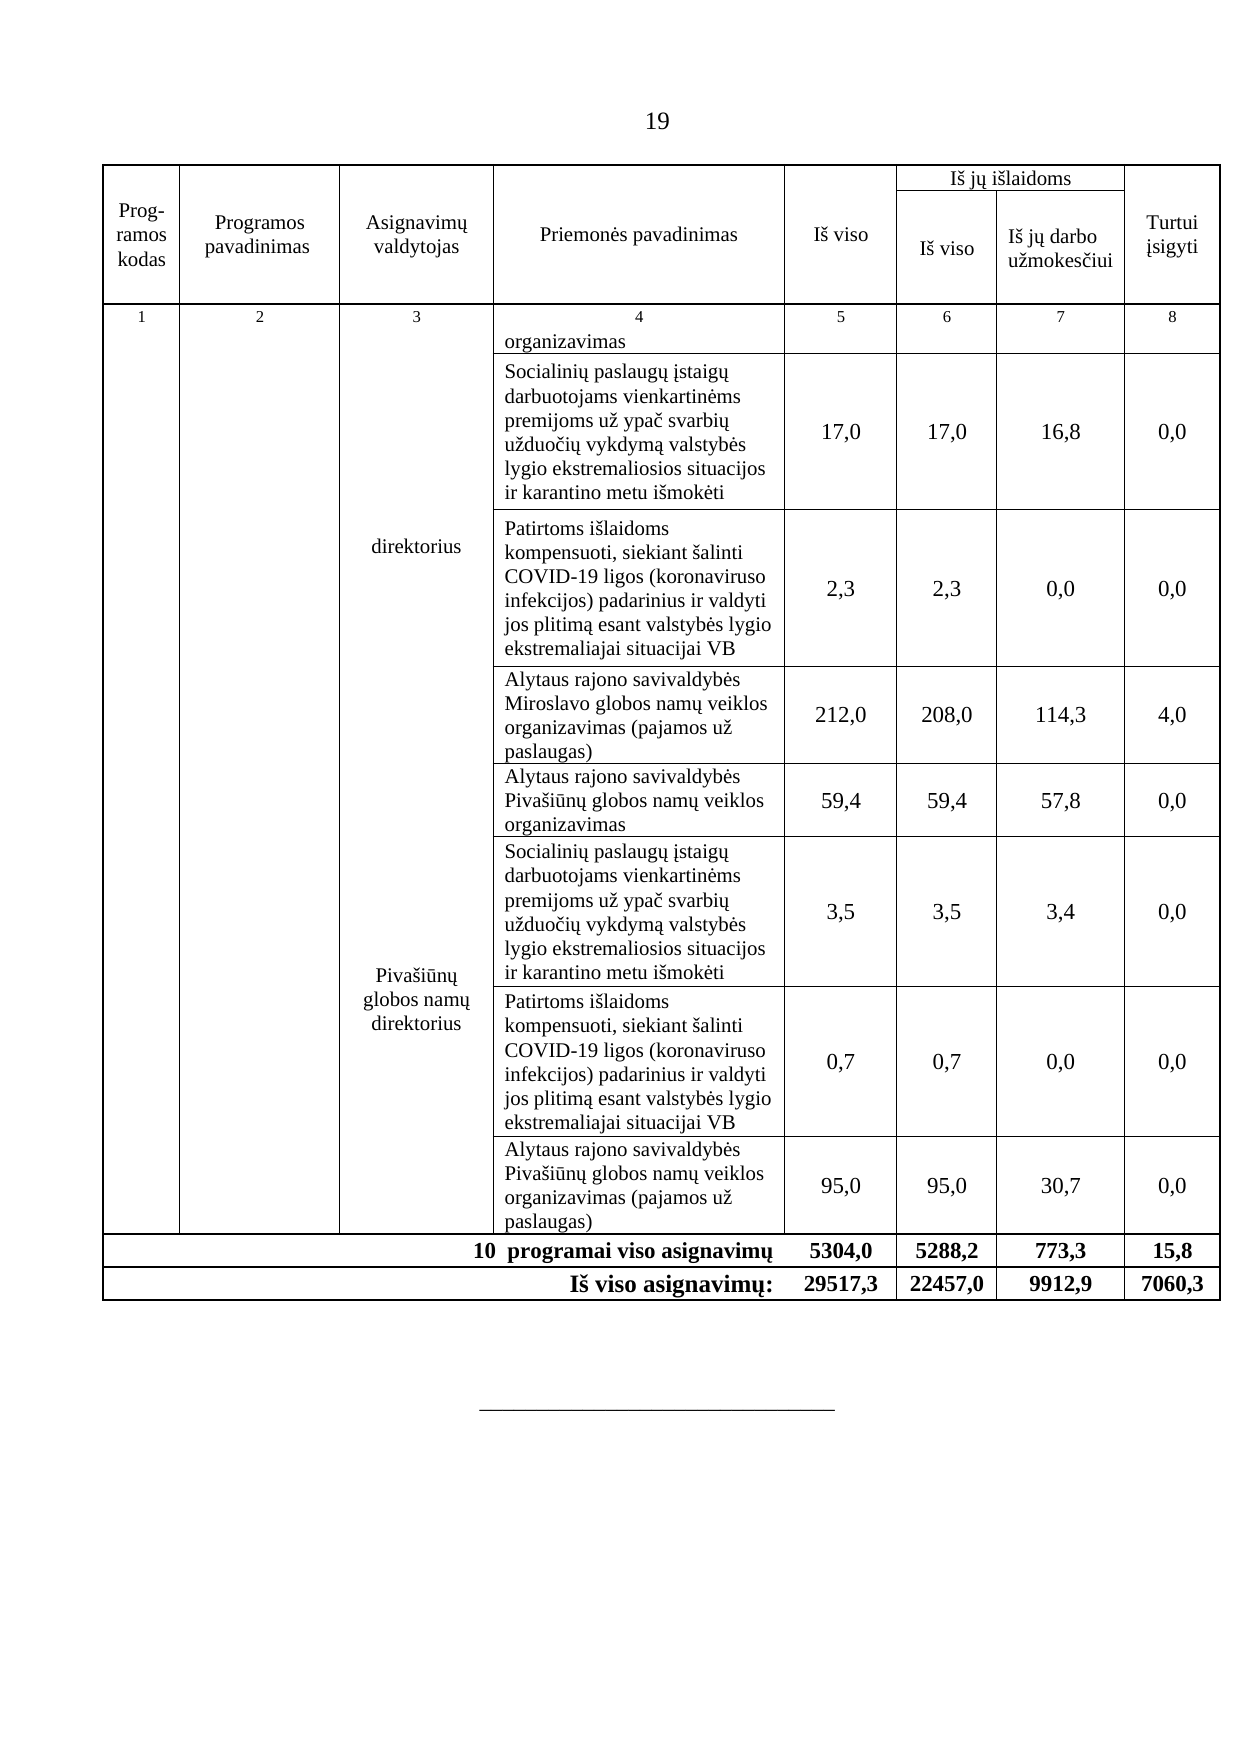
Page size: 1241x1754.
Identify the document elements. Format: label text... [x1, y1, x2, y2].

table_cell 15,8 [1125, 1235, 1219, 1266]
table_cell 5304,0 [785, 1235, 896, 1266]
table_cell [1125, 328, 1219, 353]
table_cell Alytaus rajono savivaldybės Pivašiūnų globos namų veiklos organizavimas [494, 764, 784, 836]
table_cell Socialinių paslaugų įstaigų darbuotojams vienkartinėms premijoms už ypač svarbių užduočių vykdymą valstybės lygio ekstremaliosios situacijos ir karantino metu išmokėti [494, 837, 784, 986]
table_cell 1 [104, 305, 179, 328]
table_cell [997, 328, 1124, 353]
table_cell Patirtoms išlaidoms kompensuoti, siekiant šalinti COVID-19 ligos (koronaviruso infekcijos) padarinius ir valdyti jos plitimą esant valstybės lygio ekstremaliajai situacijai VB [494, 510, 784, 666]
table_cell 2,3 [897, 510, 996, 666]
table_cell 8 [1125, 305, 1219, 328]
table_header Prog-ramos kodas [104, 166, 179, 303]
table_cell [104, 328, 179, 1233]
table_cell 57,8 [997, 764, 1124, 836]
table_cell 59,4 [897, 764, 996, 836]
table_cell 4,0 [1125, 667, 1219, 763]
table_cell 6 [897, 305, 996, 328]
table_cell 0,7 [785, 987, 896, 1136]
table_cell 5288,2 [897, 1235, 996, 1266]
table_header Iš viso [785, 166, 896, 303]
table_cell Alytaus rajono savivaldybės Miroslavo globos namų veiklos organizavimas (pajamos už paslaugas) [494, 667, 784, 763]
table_cell 4 [494, 305, 784, 328]
table_cell 0,0 [997, 510, 1124, 666]
table_cell 7 [997, 305, 1124, 328]
table_cell 0,0 [1125, 837, 1219, 986]
table_cell 208,0 [897, 667, 996, 763]
table_cell 0,0 [1125, 510, 1219, 666]
table_cell 59,4 [785, 764, 896, 836]
table_header Asignavimų valdytojas [340, 166, 493, 303]
table_header Priemonės pavadinimas [494, 166, 784, 303]
table_cell Patirtoms išlaidoms kompensuoti, siekiant šalinti COVID-19 ligos (koronaviruso infekcijos) padarinius ir valdyti jos plitimą esant valstybės lygio ekstremaliajai situacijai VB [494, 987, 784, 1136]
table_cell 7060,3 [1125, 1268, 1219, 1299]
table_cell 17,0 [785, 354, 896, 509]
table_cell 2 [180, 305, 339, 328]
table_header Iš jų išlaidoms [897, 166, 1124, 190]
table_cell 30,7 [997, 1137, 1124, 1233]
table_cell 95,0 [785, 1137, 896, 1233]
table_header Turtui įsigyti [1125, 166, 1219, 303]
table_cell 22457,0 [897, 1268, 996, 1299]
table_cell organizavimas [494, 328, 784, 353]
table_cell direktorius [340, 328, 493, 763]
table_cell 9912,9 [997, 1268, 1124, 1299]
table_header Programos pavadinimas [180, 166, 339, 303]
table_cell 17,0 [897, 354, 996, 509]
table_cell 0,0 [1125, 354, 1219, 509]
table_cell 0,0 [1125, 987, 1219, 1136]
table_cell 0,0 [1125, 1137, 1219, 1233]
table_cell Iš viso [897, 191, 996, 303]
table_cell Iš jų darbo užmokesčiui [997, 191, 1124, 303]
table_cell Iš viso asignavimų: [104, 1268, 784, 1299]
text _______________________________ [103, 1387, 1211, 1414]
table_cell Socialinių paslaugų įstaigų darbuotojams vienkartinėms premijoms už ypač svarbių užduočių vykdymą valstybės lygio ekstremaliosios situacijos ir karantino metu išmokėti [494, 354, 784, 509]
table_cell [897, 328, 996, 353]
table_cell 3 [340, 305, 493, 328]
table_cell 0,0 [997, 987, 1124, 1136]
table_cell 3,5 [897, 837, 996, 986]
table_cell 10 programai viso asignavimų [104, 1235, 784, 1266]
table_cell 29517,3 [785, 1268, 896, 1299]
table_cell 114,3 [997, 667, 1124, 763]
table_cell [180, 328, 339, 1233]
table_cell 5 [785, 305, 896, 328]
table_cell 3,4 [997, 837, 1124, 986]
table_cell 0,7 [897, 987, 996, 1136]
table_cell 3,5 [785, 837, 896, 986]
table_cell [785, 328, 896, 353]
table_cell 2,3 [785, 510, 896, 666]
table_cell 773,3 [997, 1235, 1124, 1266]
table_cell 212,0 [785, 667, 896, 763]
table_cell Pivašiūnų globos namų direktorius [340, 763, 493, 1233]
table_cell 95,0 [897, 1137, 996, 1233]
table_cell Alytaus rajono savivaldybės Pivašiūnų globos namų veiklos organizavimas (pajamos už paslaugas) [494, 1137, 784, 1233]
table_cell 16,8 [997, 354, 1124, 509]
table_cell 0,0 [1125, 764, 1219, 836]
